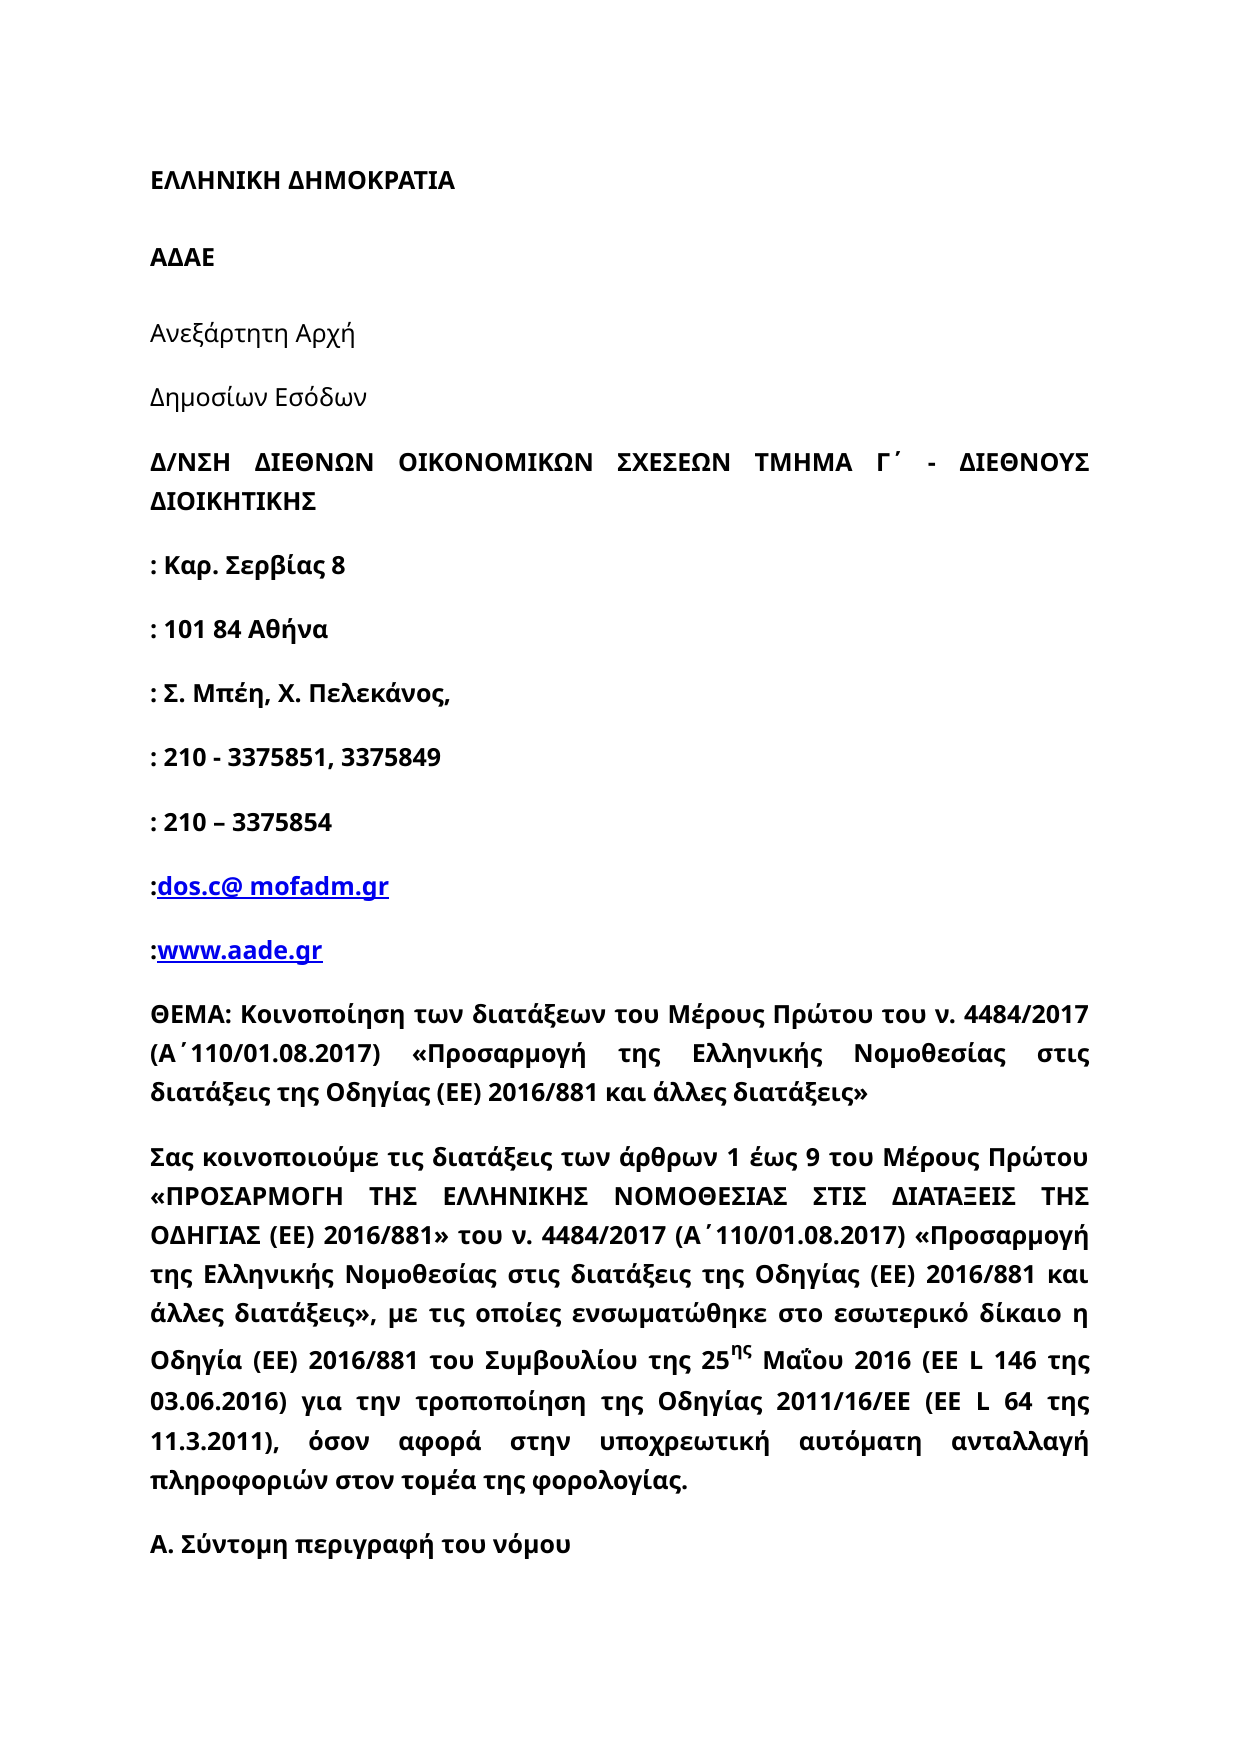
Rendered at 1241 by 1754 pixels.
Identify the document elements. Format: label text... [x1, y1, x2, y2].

text Α. Σύντομη περιγραφή του νόμου [150, 1526, 1090, 1561]
text Σας κοινοποιούμε τις διατάξεις των άρθρων 1 έως 9 του Μέρους Πρώτου «ΠΡΟΣΑΡΜΟΓΗ ΤΗΣ ΕΛΛΗΝΙΚΗΣ ΝΟΜΟΘΕΣΙΑΣ ΣΤΙΣ ΔΙΑΤΑΞΕΙΣ ΤΗΣ ΟΔΗΓΙΑΣ (ΕΕ) 2016/881» του ν. 4484/2017 (Α΄110/01.08.2017) «Προσαρμογή της Ελληνικής Νομοθεσίας στις διατάξεις της Οδηγίας (ΕΕ) 2016/881 και άλλες διατάξεις», με τις οποίες ενσωματώθηκε στο εσωτερικό δίκαιο η Οδηγία (ΕΕ) 2016/881 του Συμβουλίου της 25ης Μαΐου 2016 (ΕΕ L 146 της 03.06.2016) για την τροποποίηση της Οδηγίας 2011/16/ΕΕ (ΕΕ L 64 της 11.3.2011), όσον αφορά στην υποχρεωτική αυτόματη ανταλλαγή πληροφοριών στον τομέα της φορολογίας. [150, 1139, 1090, 1496]
text Ανεξάρτητη Αρχή [150, 316, 1090, 350]
title ΑΔΑΕ [150, 239, 1090, 273]
text Δημοσίων Εσόδων [150, 380, 1090, 414]
text : 210 - 3375851, 3375849 [150, 740, 1090, 774]
text : 210 – 3375854 [150, 804, 1090, 838]
text :www.aade.gr [150, 932, 1090, 967]
text :dos.c@ mofadm.gr [150, 868, 1090, 902]
text Δ/ΝΣΗ ΔΙΕΘΝΩΝ ΟΙΚΟΝΟΜΙΚΩΝ ΣΧΕΣΕΩΝ ΤΜΗΜΑ Γ΄ - ΔΙΕΘΝΟΥΣ ΔΙΟΙΚΗΤΙΚΗΣ [150, 444, 1090, 517]
text : Καρ. Σερβίας 8 [150, 547, 1090, 582]
text : 101 84 Αθήνα [150, 612, 1090, 646]
text : Σ. Μπέη, Χ. Πελεκάνος, [150, 676, 1090, 710]
text ΘΕΜΑ: Κοινοποίηση των διατάξεων του Μέρους Πρώτου του ν. 4484/2017 (Α΄110/01.08.2017) «Προσαρμογή της Ελληνικής Νομοθεσίας στις διατάξεις της Οδηγίας (ΕΕ) 2016/881 και άλλες διατάξεις» [150, 997, 1090, 1109]
title ΕΛΛΗΝΙΚΗ ΔΗΜΟΚΡΑΤΙΑ [150, 162, 1090, 197]
